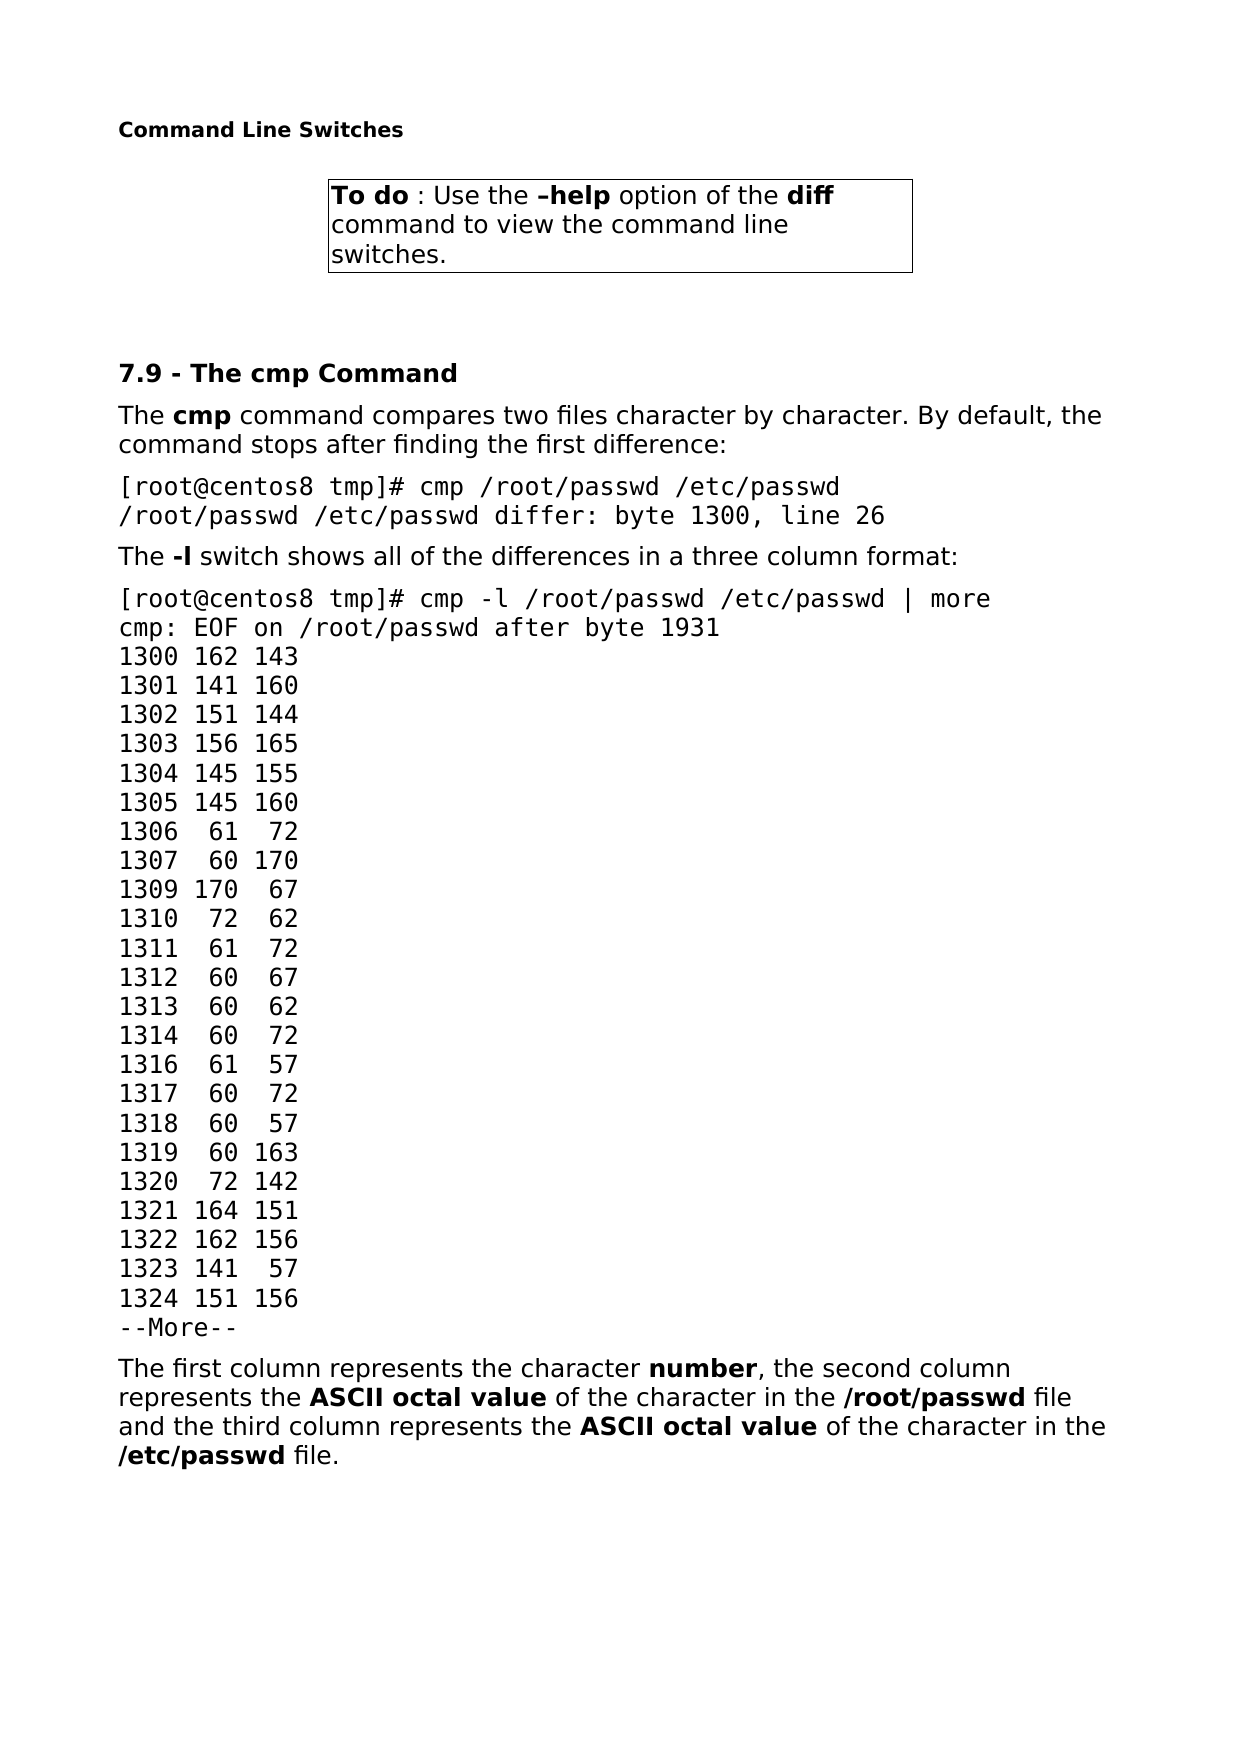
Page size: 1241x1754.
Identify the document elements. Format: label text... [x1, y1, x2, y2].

text The -l switch shows all of the differences in a three column format: [118, 542, 1122, 571]
table_header To do : Use the –help option of the diff command to view the command line switches. [329, 180, 912, 272]
text The cmp command compares two files character by character. By default, the command stops after finding the first difference: [118, 401, 1122, 459]
text The first column represents the character number, the second column represents the ASCII octal value of the character in the /root/passwd file and the third column represents the ASCII octal value of the character in the /etc/passwd file. [118, 1354, 1122, 1471]
subtitle Command Line Switches [118, 118, 1122, 142]
text [root@centos8 tmp]# cmp -l /root/passwd /etc/passwd | more cmp: EOF on /root/passwd after byte 1931 1300 162 143 1301 141 160 1302 151 144 1303 156 165 1304 145 155 1305 145 160 1306 61 72 1307 60 170 1309 170 67 1310 72 62 1311 61 72 1312 60 67 1313 60 62 1314 60 72 1316 61 57 1317 60 72 1318 60 57 1319 60 163 1320 72 142 1321 164 151 1322 162 156 1323 141 57 1324 151 156 --More-- [118, 584, 1122, 1342]
text [root@centos8 tmp]# cmp /root/passwd /etc/passwd /root/passwd /etc/passwd differ: byte 1300, line 26 [118, 472, 1122, 530]
subtitle 7.9 - The cmp Command [118, 359, 1122, 389]
